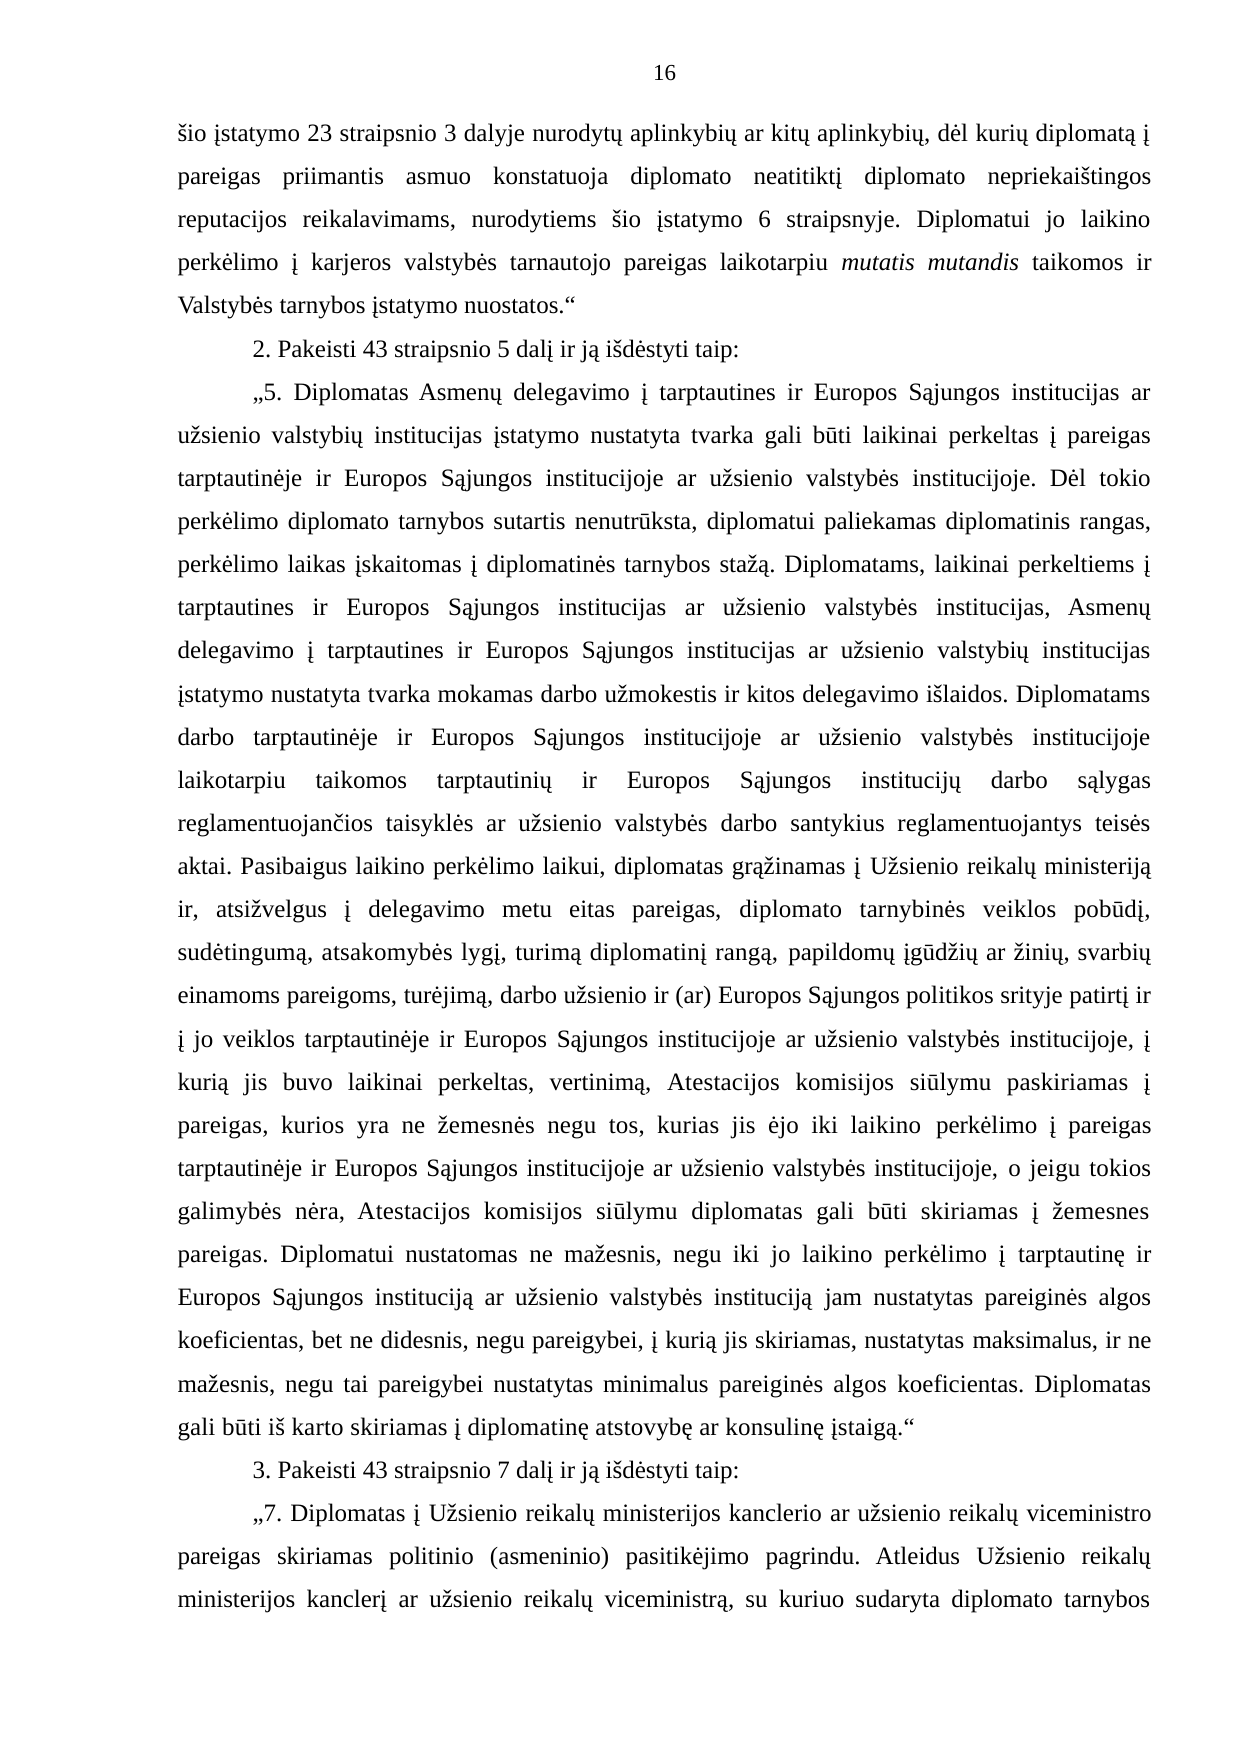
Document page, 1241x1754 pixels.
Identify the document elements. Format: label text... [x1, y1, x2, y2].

text „7. Diplomatas į Užsienio reikalų ministerijos kanclerio ar užsienio reikalų viceministro pareigas skiriamas politinio (asmeninio) pasitikėjimo pagrindu. Atleidus Užsienio reikalų ministerijos kanclerį ar užsienio reikalų viceministrą, su kuriuo sudaryta diplomato tarnybos [177, 1498, 1152, 1613]
text 2. Pakeisti 43 straipsnio 5 dalį ir ją išdėstyti taip: [177, 334, 1152, 362]
text 3. Pakeisti 43 straipsnio 7 dalį ir ją išdėstyti taip: [177, 1455, 1152, 1484]
text šio įstatymo 23 straipsnio 3 dalyje nurodytų aplinkybių ar kitų aplinkybių, dėl kurių diplomatą į pareigas priimantis asmuo konstatuoja diplomato neatitiktį diplomato nepriekaištingos reputacijos reikalavimams, nurodytiems šio įstatymo 6 straipsnyje. Diplomatui jo laikino perkėlimo į karjeros valstybės tarnautojo pareigas laikotarpiu mutatis mutandis taikomos ir Valstybės tarnybos įstatymo nuostatos.“ [177, 118, 1152, 319]
text „5. Diplomatas Asmenų delegavimo į tarptautines ir Europos Sąjungos institucijas ar užsienio valstybių institucijas įstatymo nustatyta tvarka gali būti laikinai perkeltas į pareigas tarptautinėje ir Europos Sąjungos institucijoje ar užsienio valstybės institucijoje. Dėl tokio perkėlimo diplomato tarnybos sutartis nenutrūksta, diplomatui paliekamas diplomatinis rangas, perkėlimo laikas įskaitomas į diplomatinės tarnybos stažą. Diplomatams, laikinai perkeltiems į tarptautines ir Europos Sąjungos institucijas ar užsienio valstybės institucijas, Asmenų delegavimo į tarptautines ir Europos Sąjungos institucijas ar užsienio valstybių institucijas įstatymo nustatyta tvarka mokamas darbo užmokestis ir kitos delegavimo išlaidos. Diplomatams darbo tarptautinėje ir Europos Sąjungos institucijoje ar užsienio valstybės institucijoje laikotarpiu taikomos tarptautinių ir Europos Sąjungos institucijų darbo sąlygas reglamentuojančios taisyklės ar užsienio valstybės darbo santykius reglamentuojantys teisės aktai. Pasibaigus laikino perkėlimo laikui, diplomatas grąžinamas į Užsienio reikalų ministeriją ir, atsižvelgus į delegavimo metu eitas pareigas, diplomato tarnybinės veiklos pobūdį, sudėtingumą, atsakomybės lygį, turimą diplomatinį rangą, papildomų įgūdžių ar žinių, svarbių einamoms pareigoms, turėjimą, darbo užsienio ir (ar) Europos Sąjungos politikos srityje patirtį ir į jo veiklos tarptautinėje ir Europos Sąjungos institucijoje ar užsienio valstybės institucijoje, į kurią jis buvo laikinai perkeltas, vertinimą, Atestacijos komisijos siūlymu paskiriamas į pareigas, kurios yra ne žemesnės negu tos, kurias jis ėjo iki laikino perkėlimo į pareigas tarptautinėje ir Europos Sąjungos institucijoje ar užsienio valstybės institucijoje, o jeigu tokios galimybės nėra, Atestacijos komisijos siūlymu diplomatas gali būti skiriamas į žemesnes pareigas. Diplomatui nustatomas ne mažesnis, negu iki jo laikino perkėlimo į tarptautinę ir Europos Sąjungos instituciją ar užsienio valstybės instituciją jam nustatytas pareiginės algos koeficientas, bet ne didesnis, negu pareigybei, į kurią jis skiriamas, nustatytas maksimalus, ir ne mažesnis, negu tai pareigybei nustatytas minimalus pareiginės algos koeficientas. Diplomatas gali būti iš karto skiriamas į diplomatinę atstovybę ar konsulinę įstaigą.“ [177, 377, 1152, 1441]
